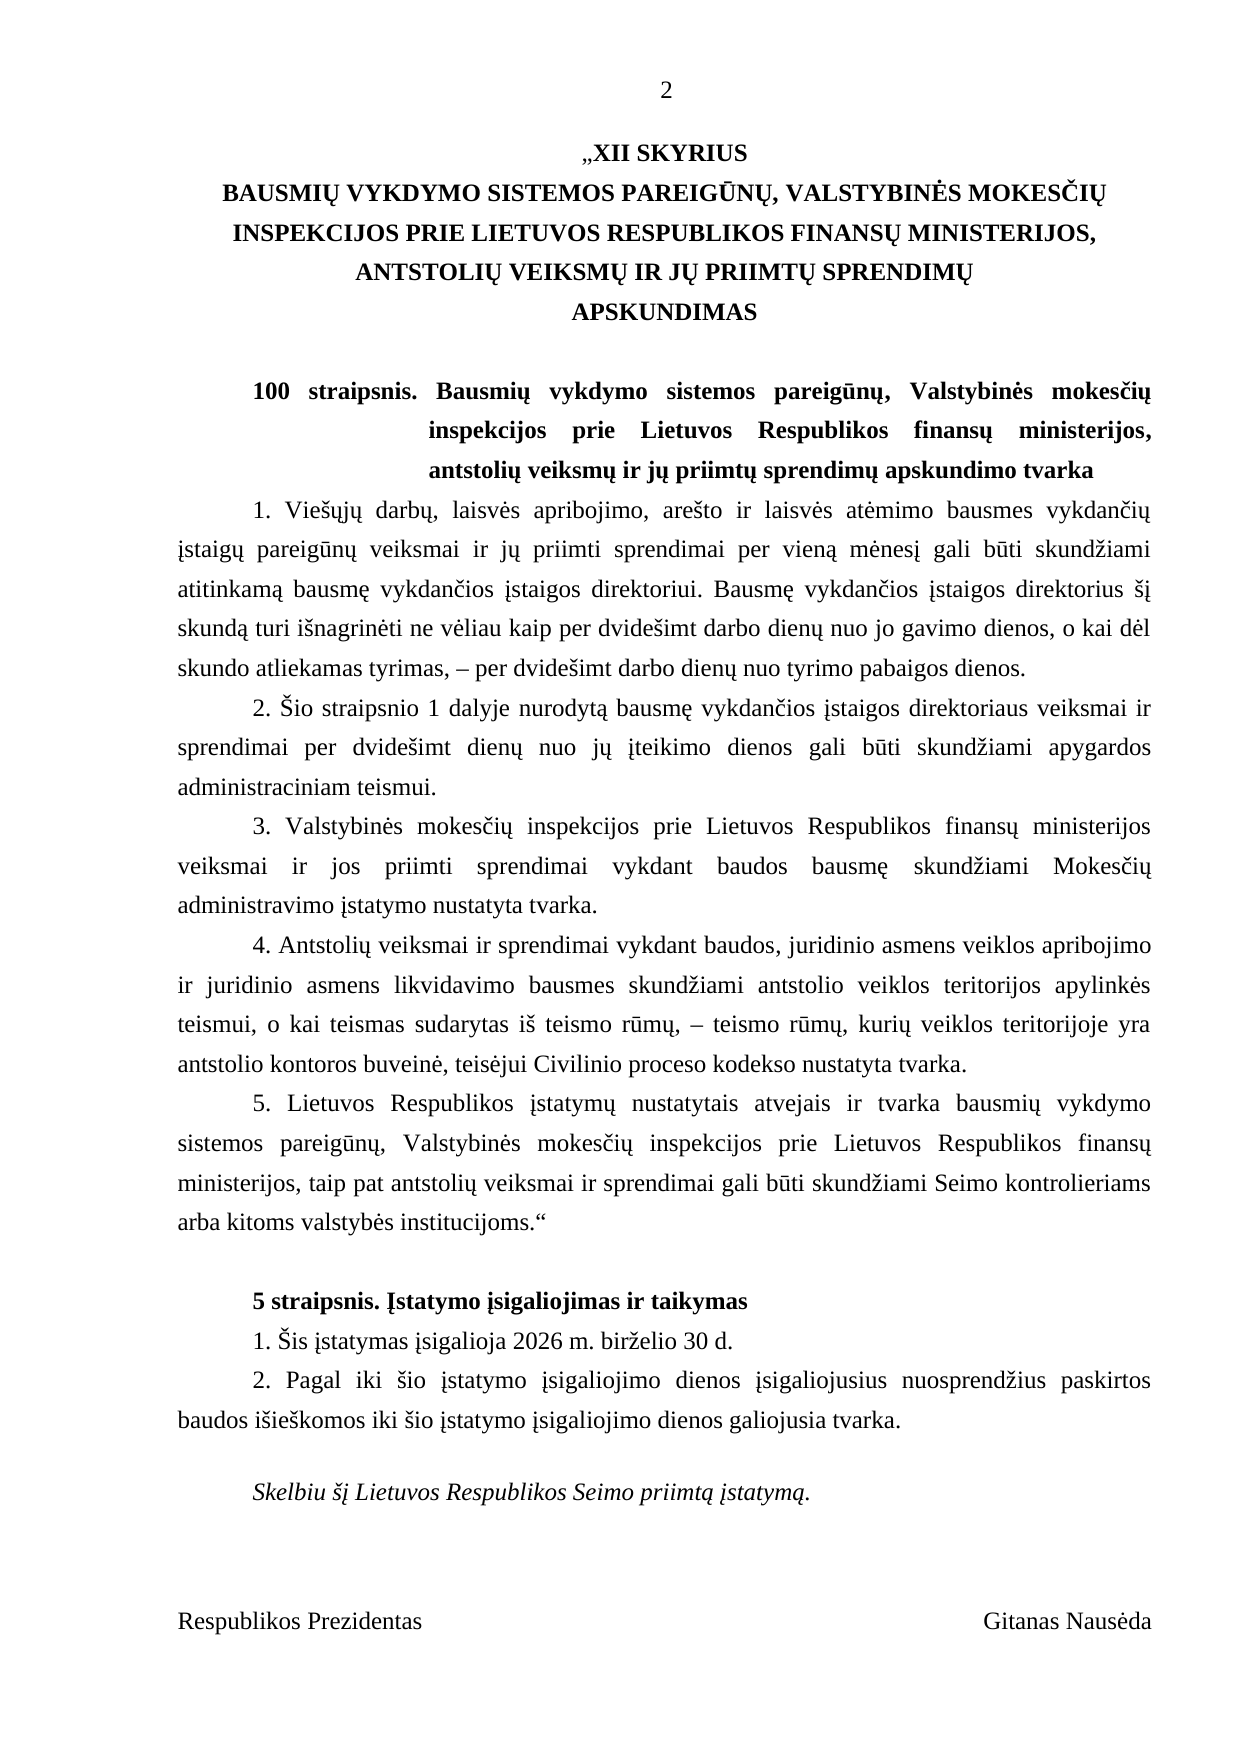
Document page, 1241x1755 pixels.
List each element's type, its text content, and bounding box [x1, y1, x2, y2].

text 1. Viešųjų darbų, laisvės apribojimo, arešto ir laisvės atėmimo bausmes vykdančių įstaigų pareigūnų veiksmai ir jų priimti sprendimai per vieną mėnesį gali būti skundžiami atitinkamą bausmę vykdančios įstaigos direktoriui. Bausmę vykdančios įstaigos direktorius šį skundą turi išnagrinėti ne vėliau kaip per dvidešimt darbo dienų nuo jo gavimo dienos, o kai dėl skundo atliekamas tyrimas, – per dvidešimt darbo dienų nuo tyrimo pabaigos dienos. [177, 484, 1152, 682]
text „XII SKYRIUS [177, 128, 1152, 167]
text 5 straipsnis. Įstatymo įsigaliojimas ir taikymas [177, 1276, 1152, 1315]
text APSKUNDIMAS [177, 286, 1152, 326]
text 5. Lietuvos Respublikos įstatymų nustatytais atvejais ir tvarka bausmių vykdymo sistemos pareigūnų, Valstybinės mokesčių inspekcijos prie Lietuvos Respublikos finansų ministerijos, taip pat antstolių veiksmai ir sprendimai gali būti skundžiami Seimo kontrolieriams arba kitoms valstybės institucijoms.“ [177, 1078, 1152, 1236]
text 100 straipsnis. Bausmių vykdymo sistemos pareigūnų, Valstybinės mokesčių inspekcijos prie Lietuvos Respublikos finansų ministerijos, antstolių veiksmų ir jų priimtų sprendimų apskundimo tvarka [252, 365, 1152, 484]
text Skelbiu šį Lietuvos Respublikos Seimo priimtą įstatymą. [177, 1477, 1152, 1506]
text BAUSMIŲ VYKDYMO SISTEMOS PAREIGŪNŲ, VALSTYBINĖS MOKESČIŲ INSPEKCIJOS PRIE LIETUVOS RESPUBLIKOS FINANSŲ MINISTERIJOS, ANTSTOLIŲ VEIKSMŲ IR JŲ PRIIMTŲ SPRENDIMŲ [177, 167, 1152, 286]
text 3. Valstybinės mokesčių inspekcijos prie Lietuvos Respublikos finansų ministerijos veiksmai ir jos priimti sprendimai vykdant baudos bausmę skundžiami Mokesčių administravimo įstatymo nustatyta tvarka. [177, 801, 1152, 919]
text 2. Pagal iki šio įstatymo įsigaliojimo dienos įsigaliojusius nuosprendžius paskirtos baudos išieškomos iki šio įstatymo įsigaliojimo dienos galiojusia tvarka. [177, 1355, 1152, 1434]
text 2. Šio straipsnio 1 dalyje nurodytą bausmę vykdančios įstaigos direktoriaus veiksmai ir sprendimai per dvidešimt dienų nuo jų įteikimo dienos gali būti skundžiami apygardos administraciniam teismui. [177, 682, 1152, 801]
text Respublikos Prezidentas Gitanas Nausėda [177, 1606, 1152, 1635]
text 4. Antstolių veiksmai ir sprendimai vykdant baudos, juridinio asmens veiklos apribojimo ir juridinio asmens likvidavimo bausmes skundžiami antstolio veiklos teritorijos apylinkės teismui, o kai teismas sudarytas iš teismo rūmų, – teismo rūmų, kurių veiklos teritorijoje yra antstolio kontoros buveinė, teisėjui Civilinio proceso kodekso nustatyta tvarka. [177, 919, 1152, 1078]
text 1. Šis įstatymas įsigalioja 2026 m. birželio 30 d. [177, 1315, 1152, 1355]
